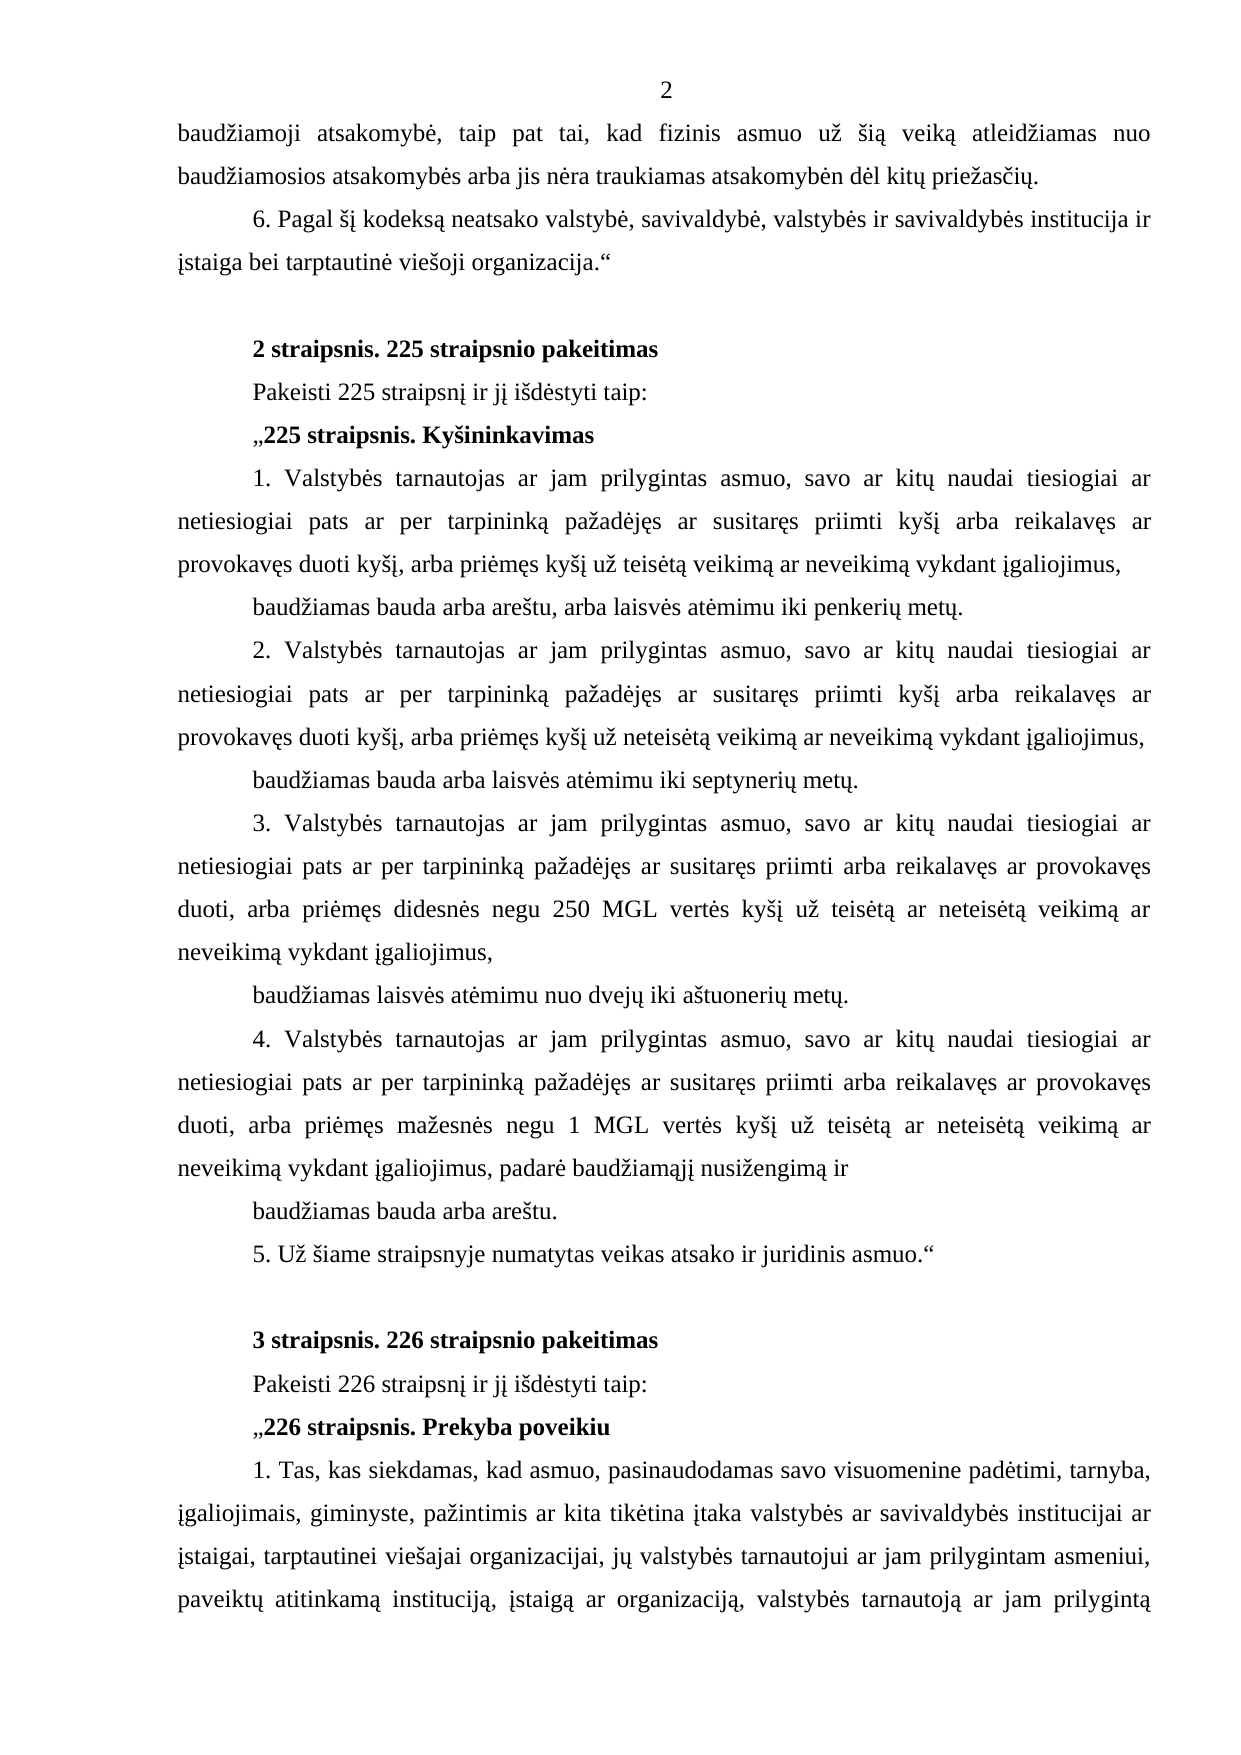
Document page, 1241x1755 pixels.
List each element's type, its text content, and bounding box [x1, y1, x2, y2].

text „225 straipsnis. Kyšininkavimas [177, 420, 1152, 449]
text 4. Valstybės tarnautojas ar jam prilygintas asmuo, savo ar kitų naudai tiesiogiai ar netiesiogiai pats ar per tarpininką pažadėjęs ar susitaręs priimti arba reikalavęs ar provokavęs duoti, arba priėmęs mažesnės negu 1 MGL vertės kyšį už teisėtą ar neteisėtą veikimą ar neveikimą vykdant įgaliojimus, padarė baudžiamąjį nusižengimą ir [177, 1024, 1152, 1182]
text Pakeisti 226 straipsnį ir jį išdėstyti taip: [177, 1369, 1152, 1397]
text Pakeisti 225 straipsnį ir jį išdėstyti taip: [177, 377, 1152, 406]
text 2. Valstybės tarnautojas ar jam prilygintas asmuo, savo ar kitų naudai tiesiogiai ar netiesiogiai pats ar per tarpininką pažadėjęs ar susitaręs priimti kyšį arba reikalavęs ar provokavęs duoti kyšį, arba priėmęs kyšį už neteisėtą veikimą ar neveikimą vykdant įgaliojimus, [177, 636, 1152, 751]
text baudžiamas bauda arba laisvės atėmimu iki septynerių metų. [177, 765, 1152, 794]
text 3 straipsnis. 226 straipsnio pakeitimas [177, 1326, 1152, 1354]
text 5. Už šiame straipsnyje numatytas veikas atsako ir juridinis asmuo.“ [177, 1239, 1152, 1268]
text „226 straipsnis. Prekyba poveikiu [177, 1412, 1152, 1441]
text 1. Valstybės tarnautojas ar jam prilygintas asmuo, savo ar kitų naudai tiesiogiai ar netiesiogiai pats ar per tarpininką pažadėjęs ar susitaręs priimti kyšį arba reikalavęs ar provokavęs duoti kyšį, arba priėmęs kyšį už teisėtą veikimą ar neveikimą vykdant įgaliojimus, [177, 463, 1152, 578]
text baudžiamoji atsakomybė, taip pat tai, kad fizinis asmuo už šią veiką atleidžiamas nuo baudžiamosios atsakomybės arba jis nėra traukiamas atsakomybėn dėl kitų priežasčių. [177, 118, 1152, 190]
text baudžiamas bauda arba areštu. [177, 1196, 1152, 1225]
text 2 straipsnis. 225 straipsnio pakeitimas [177, 334, 1152, 362]
text baudžiamas bauda arba areštu, arba laisvės atėmimu iki penkerių metų. [177, 592, 1152, 621]
text 6. Pagal šį kodeksą neatsako valstybė, savivaldybė, valstybės ir savivaldybės institucija ir įstaiga bei tarptautinė viešoji organizacija.“ [177, 204, 1152, 276]
text baudžiamas laisvės atėmimu nuo dvejų iki aštuonerių metų. [177, 981, 1152, 1009]
text 1. Tas, kas siekdamas, kad asmuo, pasinaudodamas savo visuomenine padėtimi, tarnyba, įgaliojimais, giminyste, pažintimis ar kita tikėtina įtaka valstybės ar savivaldybės institucijai ar įstaigai, tarptautinei viešajai organizacijai, jų valstybės tarnautojui ar jam prilygintam asmeniui, paveiktų atitinkamą instituciją, įstaigą ar organizaciją, valstybės tarnautoją ar jam prilygintą [177, 1455, 1152, 1613]
text 3. Valstybės tarnautojas ar jam prilygintas asmuo, savo ar kitų naudai tiesiogiai ar netiesiogiai pats ar per tarpininką pažadėjęs ar susitaręs priimti arba reikalavęs ar provokavęs duoti, arba priėmęs didesnės negu 250 MGL vertės kyšį už teisėtą ar neteisėtą veikimą ar neveikimą vykdant įgaliojimus, [177, 808, 1152, 966]
